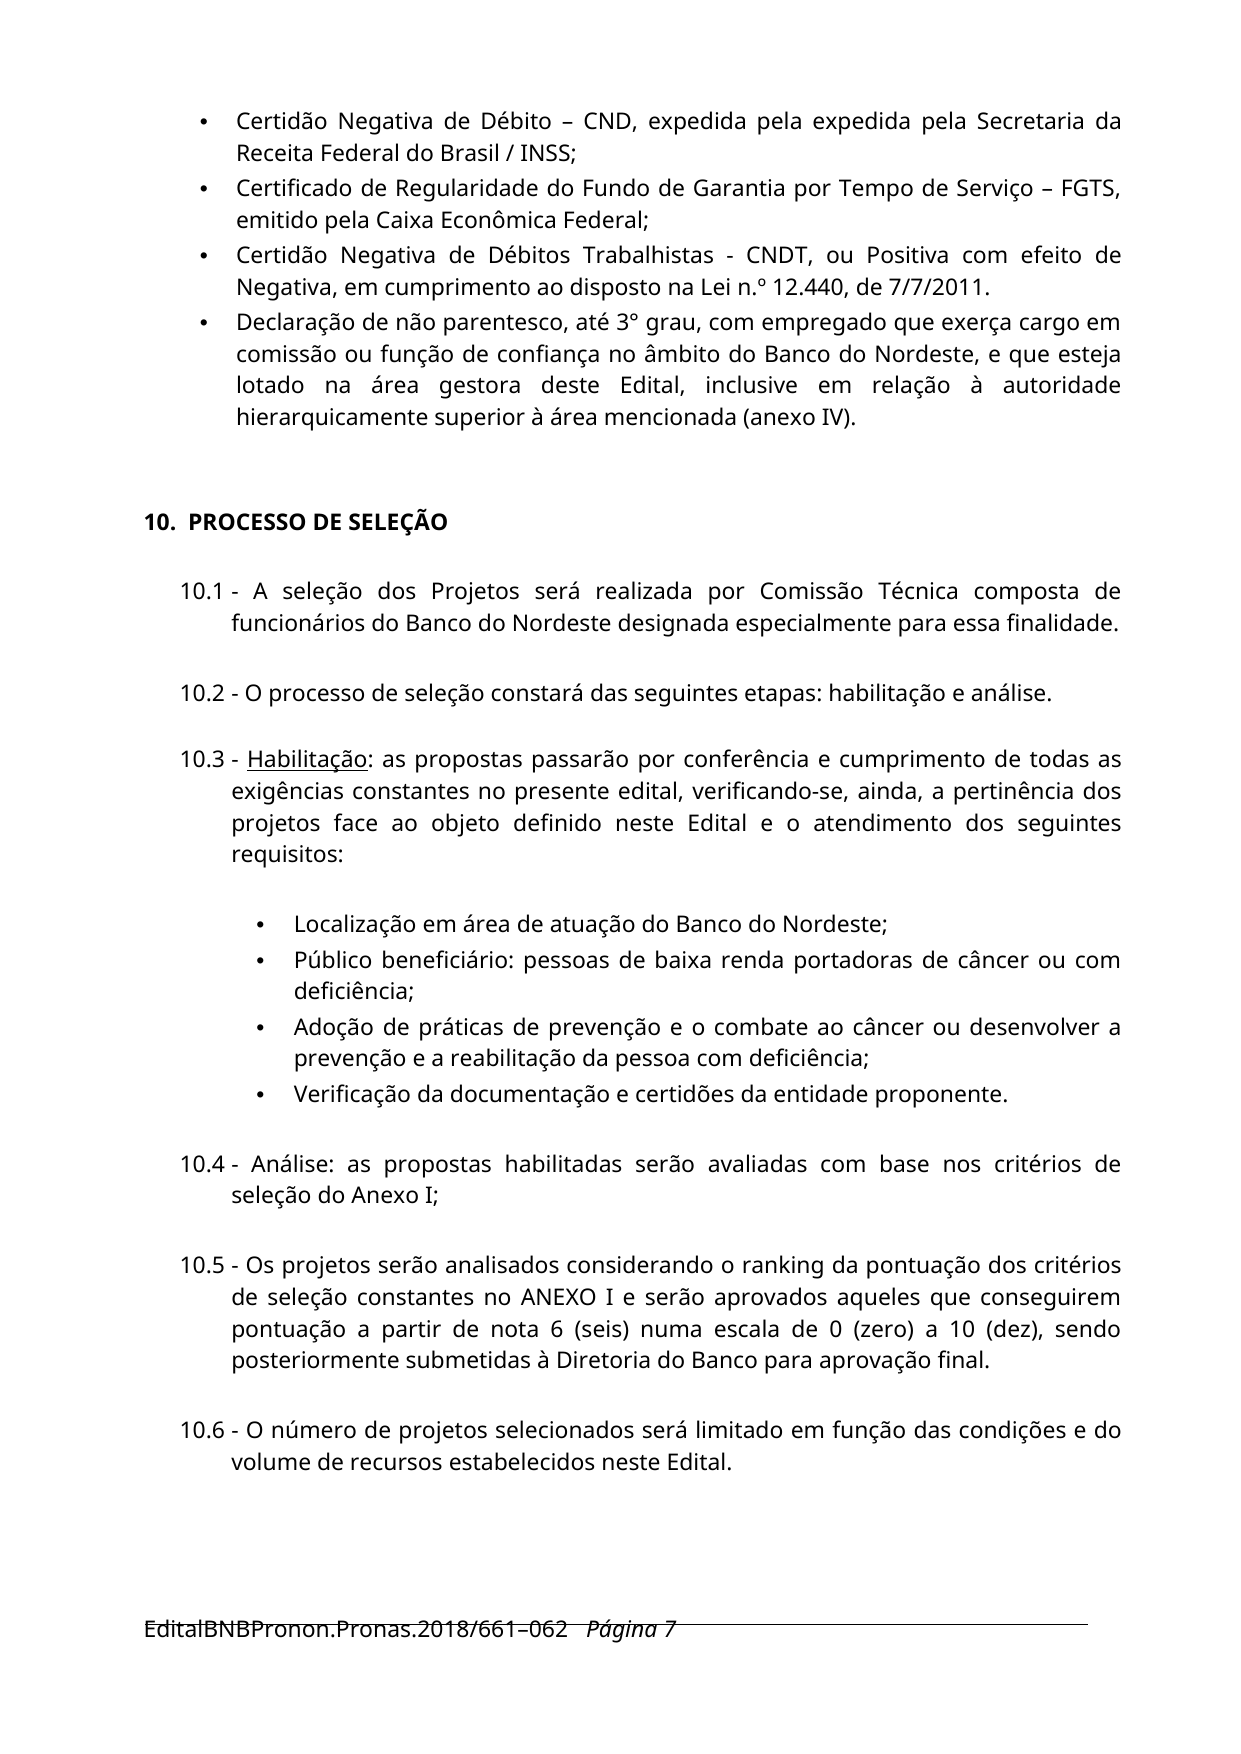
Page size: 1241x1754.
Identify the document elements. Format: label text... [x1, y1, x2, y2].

list Certidão Negativa de Débitos Trabalhistas - CNDT, ou Positiva com efeito de Negativa, em cumprimento ao disposto na Lei n.º 12.440, de 7/7/2011. [199, 239, 1123, 302]
list Adoção de práticas de prevenção e o combate ao câncer ou desenvolver a prevenção e a reabilitação da pessoa com deficiência; [256, 1011, 1123, 1073]
list Declaração de não parentesco, até 3° grau, com empregado que exerça cargo em comissão ou função de confiança no âmbito do Banco do Nordeste, e que esteja lotado na área gestora deste Edital, inclusive em relação à autoridade hierarquicamente superior à área mencionada (anexo IV). [199, 306, 1123, 432]
list - O número de projetos selecionados será limitado em função das condições e do volume de recursos estabelecidos neste Edital. [179, 1414, 1123, 1477]
list Localização em área de atuação do Banco do Nordeste; [256, 908, 1123, 939]
list Certidão Negativa de Débito – CND, expedida pela expedida pela Secretaria da Receita Federal do Brasil / INSS; [199, 105, 1123, 168]
list - A seleção dos Projetos será realizada por Comissão Técnica composta de funcionários do Banco do Nordeste designada especialmente para essa finalidade. [179, 575, 1123, 638]
list Certificado de Regularidade do Fundo de Garantia por Tempo de Serviço – FGTS, emitido pela Caixa Econômica Federal; [199, 172, 1123, 235]
list PROCESSO DE SELEÇÃO [143, 506, 1123, 537]
list Verificação da documentação e certidões da entidade proponente. [256, 1078, 1123, 1109]
list Público beneficiário: pessoas de baixa renda portadoras de câncer ou com deficiência; [256, 943, 1123, 1006]
list - O processo de seleção constará das seguintes etapas: habilitação e análise. [179, 677, 1123, 708]
list - Análise: as propostas habilitadas serão avaliadas com base nos critérios de seleção do Anexo I; [179, 1148, 1123, 1211]
list - Habilitação: as propostas passarão por conferência e cumprimento de todas as exigências constantes no presente edital, verificando-se, ainda, a pertinência dos projetos face ao objeto definido neste Edital e o atendimento dos seguintes requisitos: [179, 743, 1123, 869]
list - Os projetos serão analisados considerando o ranking da pontuação dos critérios de seleção constantes no ANEXO I e serão aprovados aqueles que conseguirem pontuação a partir de nota 6 (seis) numa escala de 0 (zero) a 10 (dez), sendo posteriormente submetidas à Diretoria do Banco para aprovação final. [179, 1249, 1123, 1375]
